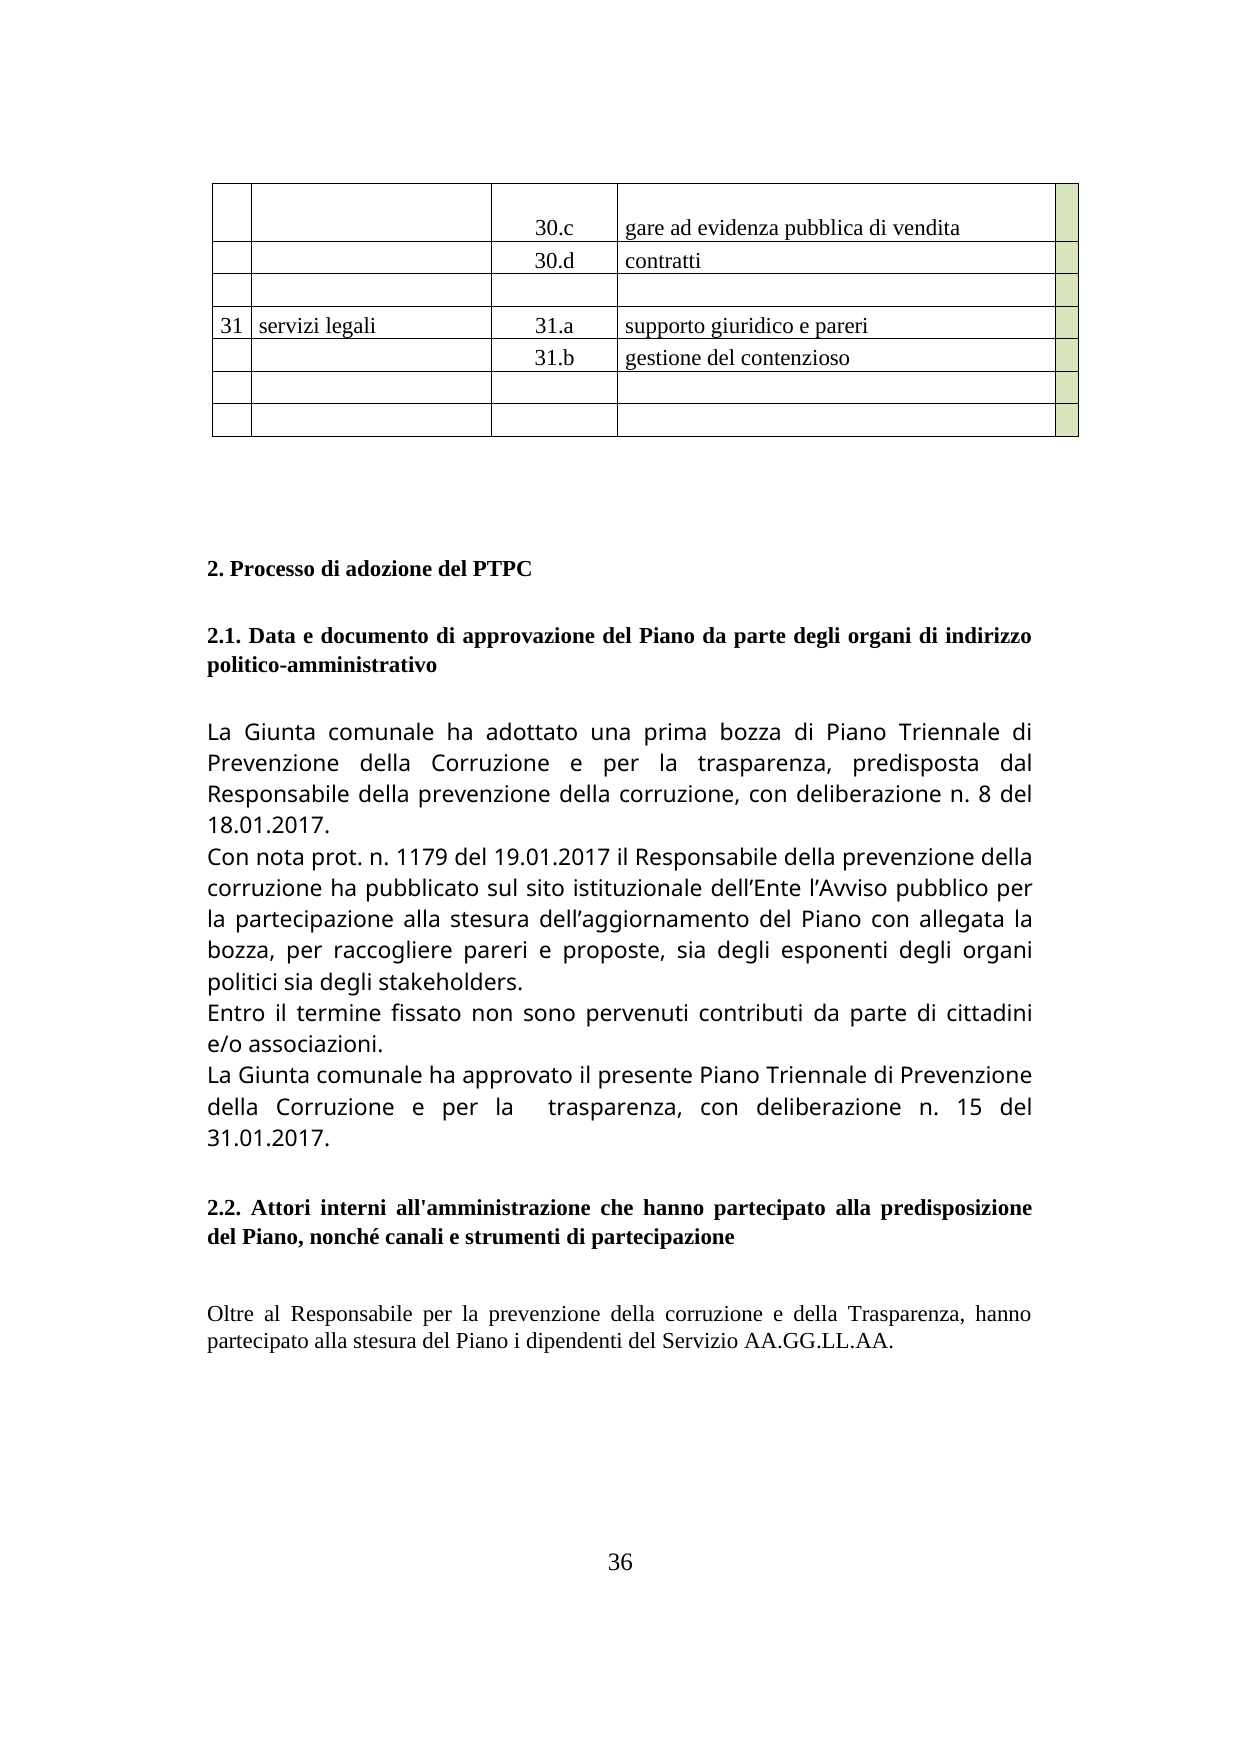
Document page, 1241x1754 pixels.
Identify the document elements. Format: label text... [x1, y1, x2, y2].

table_cell [1056, 307, 1078, 338]
text Con nota prot. n. 1179 del 19.01.2017 il Responsabile della prevenzione della corruzione ha pubblicato sul sito istituzionale dell’Ente l’Avviso pubblico per la partecipazione alla stesura dell’aggiornamento del Piano con allegata la bozza, per raccogliere pareri e proposte, sia degli esponenti degli organi politici sia degli stakeholders. [207, 841, 1033, 997]
text Oltre al Responsabile per la prevenzione della corruzione e della Trasparenza, hanno partecipato alla stesura del Piano i dipendenti del Servizio AA.GG.LL.AA. [207, 1300, 1033, 1353]
table_cell gare ad evidenza pubblica di vendita [618, 184, 1055, 241]
table_cell [618, 274, 1055, 306]
table_cell [252, 404, 491, 436]
table_cell [213, 242, 251, 273]
table_cell 31 [213, 307, 251, 338]
table_cell 31.a [492, 307, 617, 338]
table_cell [1056, 372, 1078, 403]
table_cell [252, 339, 491, 371]
table_cell [492, 404, 617, 436]
table_cell [213, 274, 251, 306]
table_cell [1056, 274, 1078, 306]
table_cell [213, 372, 251, 403]
table_cell servizi legali [252, 307, 491, 338]
table_cell [1056, 242, 1078, 273]
table_cell [1056, 339, 1078, 371]
table_cell 30.d [492, 242, 617, 273]
table_cell supporto giuridico e pareri [618, 307, 1055, 338]
table_cell [252, 274, 491, 306]
table_cell contratti [618, 242, 1055, 273]
table_cell [618, 404, 1055, 436]
text 2. Processo di adozione del PTPC [207, 553, 1033, 582]
table_cell [618, 372, 1055, 403]
table_cell 31.b [492, 339, 617, 371]
table_cell gestione del contenzioso [618, 339, 1055, 371]
table_cell [213, 339, 251, 371]
text Entro il termine fissato non sono pervenuti contributi da parte di cittadini e/o associazioni. [207, 997, 1033, 1059]
table_cell [252, 184, 491, 241]
table_cell [1056, 404, 1078, 436]
text 2.2. Attori interni all'amministrazione che hanno partecipato alla predisposizione del Piano, nonché canali e strumenti di partecipazione [207, 1192, 1033, 1250]
text 2.1. Data e documento di approvazione del Piano da parte degli organi di indirizzo politico-amministrativo [207, 620, 1033, 678]
table_cell [1056, 184, 1078, 241]
table_cell [492, 274, 617, 306]
text La Giunta comunale ha approvato il presente Piano Triennale di Prevenzione della Corruzione e per la trasparenza, con deliberazione n. 15 del 31.01.2017. [207, 1059, 1033, 1153]
table_cell [492, 372, 617, 403]
table_cell [213, 184, 251, 241]
text La Giunta comunale ha adottato una prima bozza di Piano Triennale di Prevenzione della Corruzione e per la trasparenza, predisposta dal Responsabile della prevenzione della corruzione, con deliberazione n. 8 del 18.01.2017. [207, 716, 1033, 841]
table_cell [252, 242, 491, 273]
table_cell [252, 372, 491, 403]
table_cell 30.c [492, 184, 617, 241]
table_cell [213, 404, 251, 436]
